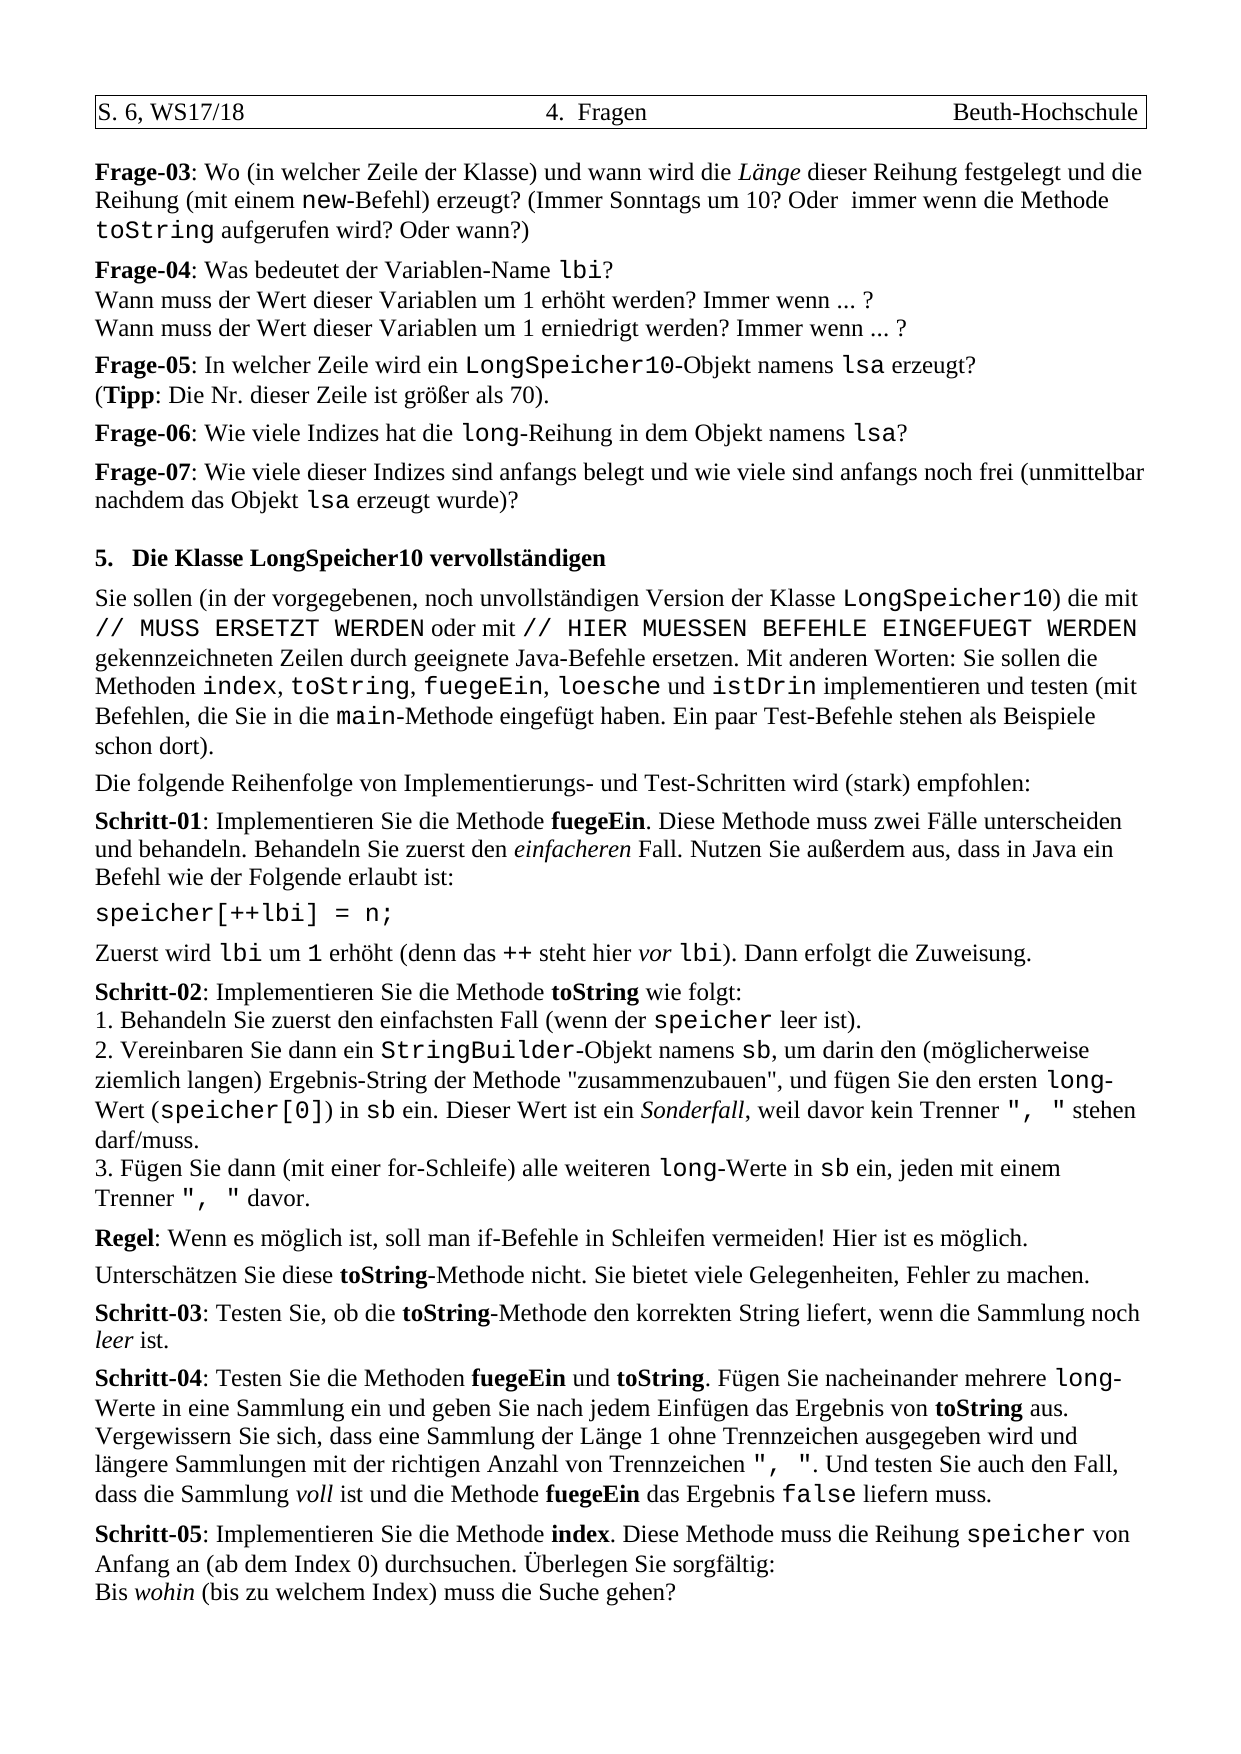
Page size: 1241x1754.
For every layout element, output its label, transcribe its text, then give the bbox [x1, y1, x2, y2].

text speicher[++lbi] = n; [94, 900, 1146, 929]
text Schritt-01: Implementieren Sie die Methode fuegeEin. Diese Methode muss zwei Fälle unterscheiden und behandeln. Behandeln Sie zuerst den einfacheren Fall. Nutzen Sie außerdem aus, dass in Java ein Befehl wie der Folgende erlaubt ist: [94, 807, 1146, 891]
text Frage-06: Wie viele Indizes hat die long-Reihung in dem Objekt namens lsa? [94, 418, 1146, 448]
text Wann muss der Wert dieser Variablen um 1 erniedrigt werden? Immer wenn ... ? [94, 313, 1146, 342]
text Frage-04: Was bedeutet der Variablen-Name lbi? [94, 256, 1146, 286]
text (Tipp: Die Nr. dieser Zeile ist größer als 70). [94, 381, 1146, 409]
text Schritt-02: Implementieren Sie die Methode toString wie folgt: [94, 978, 1146, 1006]
text Frage-05: In welcher Zeile wird ein LongSpeicher10-Objekt namens lsa erzeugt? [94, 351, 1146, 381]
text Bis wohin (bis zu welchem Index) muss die Suche gehen? [94, 1577, 1146, 1606]
text Schritt-04: Testen Sie die Methoden fuegeEin und toString. Fügen Sie nacheinander mehrere long-Werte in eine Sammlung ein und geben Sie nach jedem Einfügen das Ergebnis von toString aus. Vergewissern Sie sich, dass eine Sammlung der Länge 1 ohne Trennzeichen ausgegeben wird und längere Sammlungen mit der richtigen Anzahl von Trennzeichen ", ". Und testen Sie auch den Fall, dass die Sammlung voll ist und die Methode fuegeEin das Ergebnis false liefern muss. [94, 1364, 1146, 1510]
text Wann muss der Wert dieser Variablen um 1 erhöht werden? Immer wenn ... ? [94, 286, 1146, 313]
text Sie sollen (in der vorgegebenen, noch unvollständigen Version der Klasse LongSpeicher10) die mit // MUSS ERSETZT WERDEN oder mit // HIER MUESSEN BEFEHLE EINGEFUEGT WERDEN gekennzeichneten Zeilen durch geeignete Java-Befehle ersetzen. Mit anderen Worten: Sie sollen die Methoden index, toString, fuegeEin, loesche und istDrin implementieren und testen (mit Befehlen, die Sie in die main-Methode eingefügt haben. Ein paar Test-Befehle stehen als Beispiele schon dort). [94, 584, 1146, 760]
text Schritt-03: Testen Sie, ob die toString-Methode den korrekten String liefert, wenn die Sammlung noch leer ist. [94, 1298, 1146, 1354]
text Frage-03: Wo (in welcher Zeile der Klasse) und wann wird die Länge dieser Reihung festgelegt und die Reihung (mit einem new-Befehl) erzeugt? (Immer Sonntags um 10? Oder immer wenn die Methode toString aufgerufen wird? Oder wann?) [94, 158, 1146, 246]
text Frage-07: Wie viele dieser Indizes sind anfangs belegt und wie viele sind anfangs noch frei (unmittelbar nachdem das Objekt lsa erzeugt wurde)? [94, 458, 1146, 516]
text Die folgende Reihenfolge von Implementierungs- und Test-Schritten wird (stark) empfohlen: [94, 769, 1146, 797]
text Regel: Wenn es möglich ist, soll man if-Befehle in Schleifen vermeiden! Hier ist es möglich. [94, 1223, 1146, 1251]
subtitle Die Klasse LongSpeicher10 vervollständigen [94, 544, 1146, 572]
text 1. Behandeln Sie zuerst den einfachsten Fall (wenn der speicher leer ist). [94, 1006, 1146, 1036]
text Schritt-05: Implementieren Sie die Methode index. Diese Methode muss die Reihung speicher von Anfang an (ab dem Index 0) durchsuchen. Überlegen Sie sorgfältig: [94, 1519, 1146, 1577]
text 2. Vereinbaren Sie dann ein StringBuilder-Objekt namens sb, um darin den (möglicherweise ziemlich langen) Ergebnis-String der Methode "zusammenzubauen", und fügen Sie den ersten long-Wert (speicher[0]) in sb ein. Dieser Wert ist ein Sonderfall, weil davor kein Trenner ", " stehen darf/muss. [94, 1036, 1146, 1154]
text Unterschätzen Sie diese toString-Methode nicht. Sie bietet viele Gelegenheiten, Fehler zu machen. [94, 1261, 1146, 1289]
text 3. Fügen Sie dann (mit einer for-Schleife) alle weiteren long-Werte in sb ein, jeden mit einem Trenner ", " davor. [94, 1154, 1146, 1214]
text Zuerst wird lbi um 1 erhöht (denn das ++ steht hier vor lbi). Dann erfolgt die Zuweisung. [94, 938, 1146, 968]
